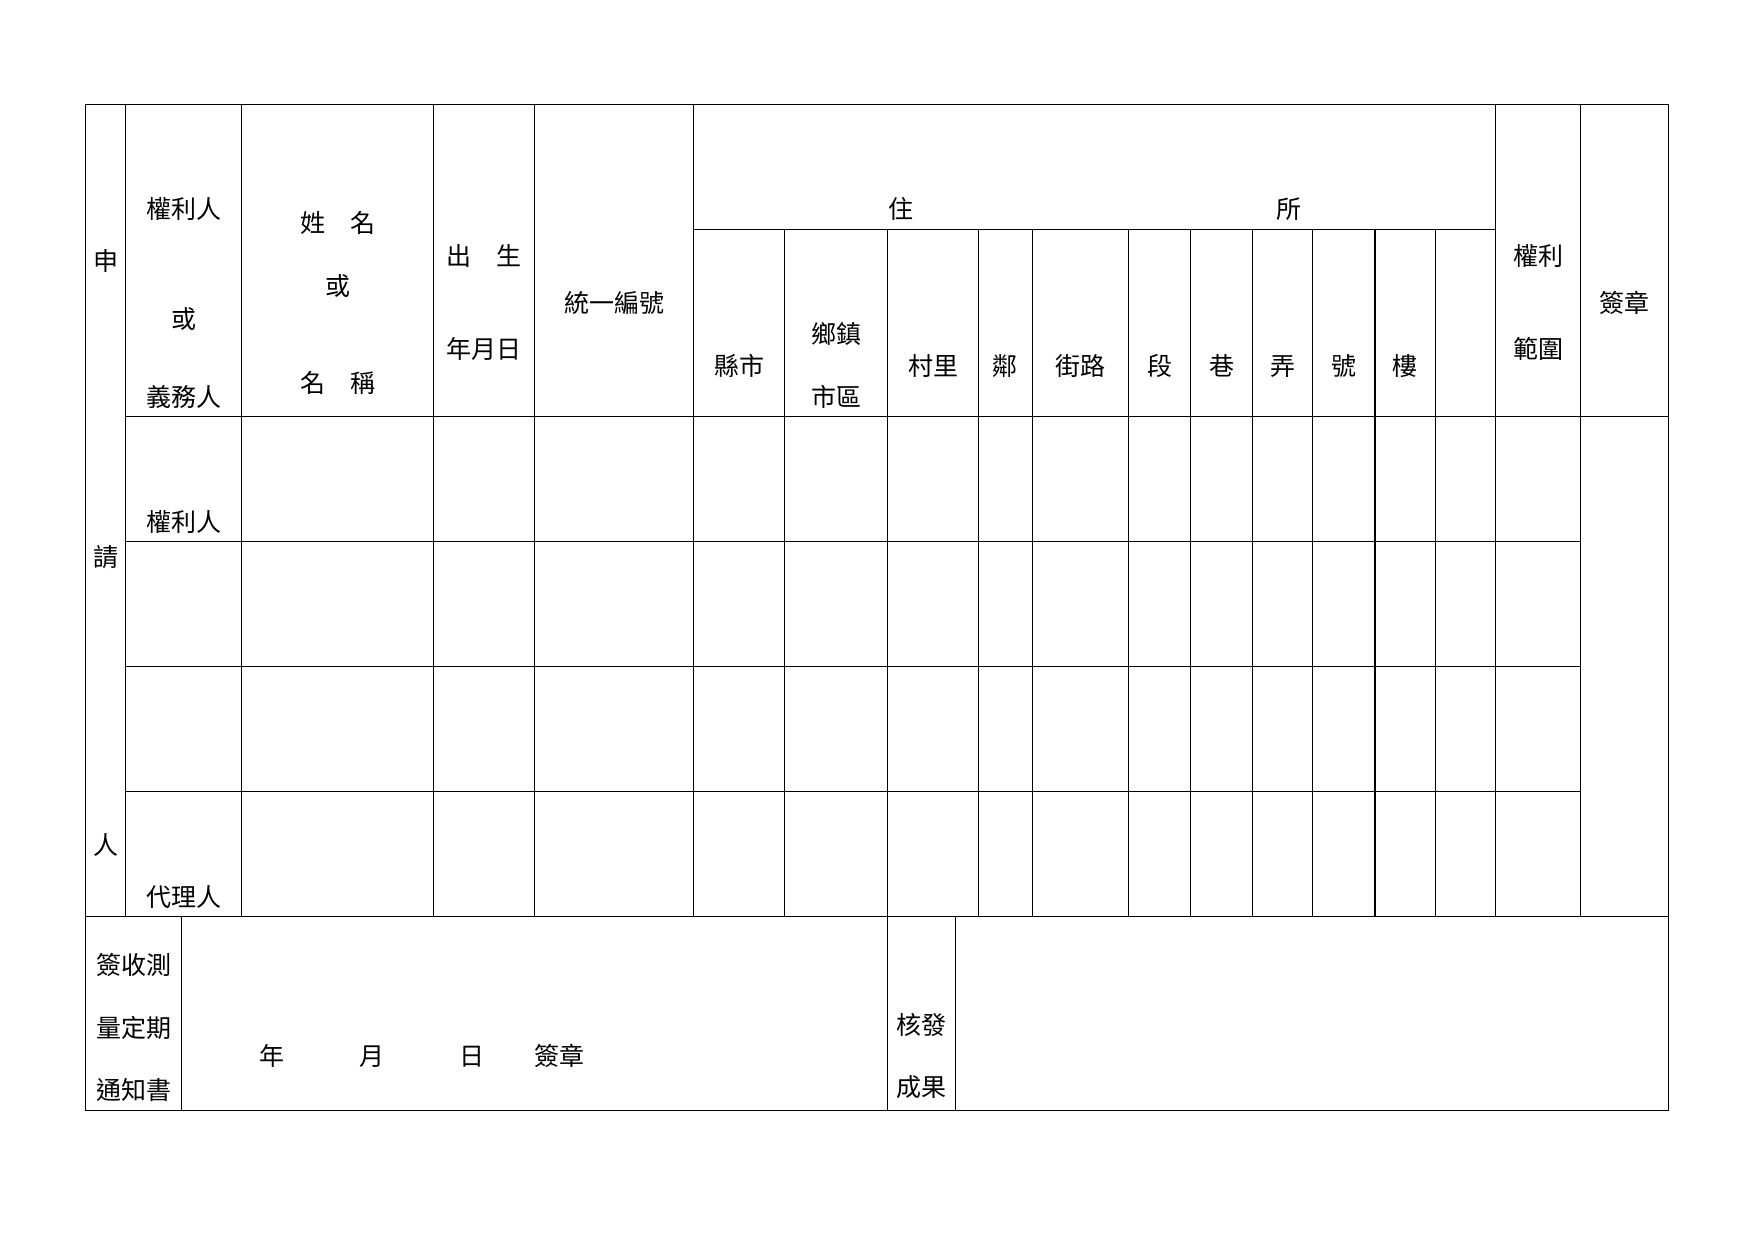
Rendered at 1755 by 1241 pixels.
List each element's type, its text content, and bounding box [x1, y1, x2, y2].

table_cell [785, 542, 887, 666]
table_cell [1496, 417, 1580, 541]
table_cell [535, 792, 693, 916]
table_cell [1496, 667, 1580, 791]
table_cell [888, 542, 978, 666]
table_cell 樓 [1376, 230, 1435, 416]
table_cell [1313, 542, 1374, 666]
table_cell 巷 [1191, 230, 1252, 416]
table_cell [242, 417, 433, 541]
table_cell 住 所 [694, 105, 1495, 229]
table_cell 縣市 [694, 230, 784, 416]
table_cell 號 [1313, 230, 1374, 416]
table_cell 段 [1129, 230, 1190, 416]
table_cell [694, 667, 784, 791]
table_cell [979, 667, 1032, 791]
table_cell [888, 792, 978, 916]
table_cell 鄰 [979, 230, 1032, 416]
table_cell [1191, 542, 1252, 666]
table_cell 出 生 年月日 [434, 105, 534, 416]
table_cell 簽章 [1581, 105, 1668, 416]
table_cell [1191, 417, 1252, 541]
table_cell [1033, 667, 1128, 791]
table_cell [1436, 667, 1495, 791]
table_cell 姓 名 或 名 稱 [242, 105, 433, 416]
table_cell [126, 542, 241, 666]
table_cell [242, 792, 433, 916]
table_cell 街路 [1033, 230, 1128, 416]
table_cell [1129, 667, 1190, 791]
table_cell [785, 667, 887, 791]
table_cell [1253, 542, 1312, 666]
table_cell [434, 667, 534, 791]
table_cell 村里 [888, 230, 978, 416]
table_cell 核發成果 [888, 917, 955, 1110]
table_cell 簽收測量定期通知書 [86, 917, 181, 1110]
table_cell [694, 417, 784, 541]
table_cell [1033, 417, 1128, 541]
table_cell [1191, 667, 1252, 791]
table_cell [434, 542, 534, 666]
table_cell [1436, 230, 1495, 416]
table_cell [1436, 792, 1495, 916]
table_cell [1313, 792, 1374, 916]
table_cell 權利人 [126, 417, 241, 541]
table_cell [1253, 667, 1312, 791]
table_cell 代理人 [126, 792, 241, 916]
table_cell [434, 417, 534, 541]
table_cell [979, 792, 1032, 916]
table_cell [979, 417, 1032, 541]
table_cell [242, 542, 433, 666]
table_cell [242, 667, 433, 791]
table_cell 弄 [1253, 230, 1312, 416]
table_cell 權利人 或 義務人 [126, 105, 241, 416]
table_cell [1129, 792, 1190, 916]
table_cell [694, 542, 784, 666]
table_cell [694, 792, 784, 916]
table_cell [1313, 667, 1374, 791]
table_cell 年 月 日 簽章 [182, 917, 887, 1110]
table_cell [1436, 417, 1495, 541]
table_cell [1376, 542, 1435, 666]
table_cell [1496, 542, 1580, 666]
table_cell [1129, 417, 1190, 541]
table_cell [1376, 417, 1435, 541]
table_cell [535, 542, 693, 666]
table_cell 統一編號 [535, 105, 693, 416]
table_cell [1253, 792, 1312, 916]
table_cell [434, 792, 534, 916]
table_cell [535, 417, 693, 541]
table_cell [1496, 792, 1580, 916]
table_cell 權利 範圍 [1496, 105, 1580, 416]
table_cell [956, 917, 1668, 1110]
table_cell [1313, 417, 1374, 541]
table_cell [888, 667, 978, 791]
table_cell [1033, 792, 1128, 916]
table_cell [888, 417, 978, 541]
table_cell [1253, 417, 1312, 541]
table_cell [1376, 792, 1435, 916]
table_cell [1376, 667, 1435, 791]
table_cell [979, 542, 1032, 666]
table_cell 鄉鎮 市區 [785, 230, 887, 416]
table_cell [1033, 542, 1128, 666]
table_cell [1581, 417, 1668, 916]
table_cell [1129, 542, 1190, 666]
table_cell 申 請 人 [86, 105, 125, 916]
table_cell [535, 667, 693, 791]
table_cell [785, 417, 887, 541]
table_cell [785, 792, 887, 916]
table_cell [1436, 542, 1495, 666]
table_cell [1191, 792, 1252, 916]
table_cell [126, 667, 241, 791]
